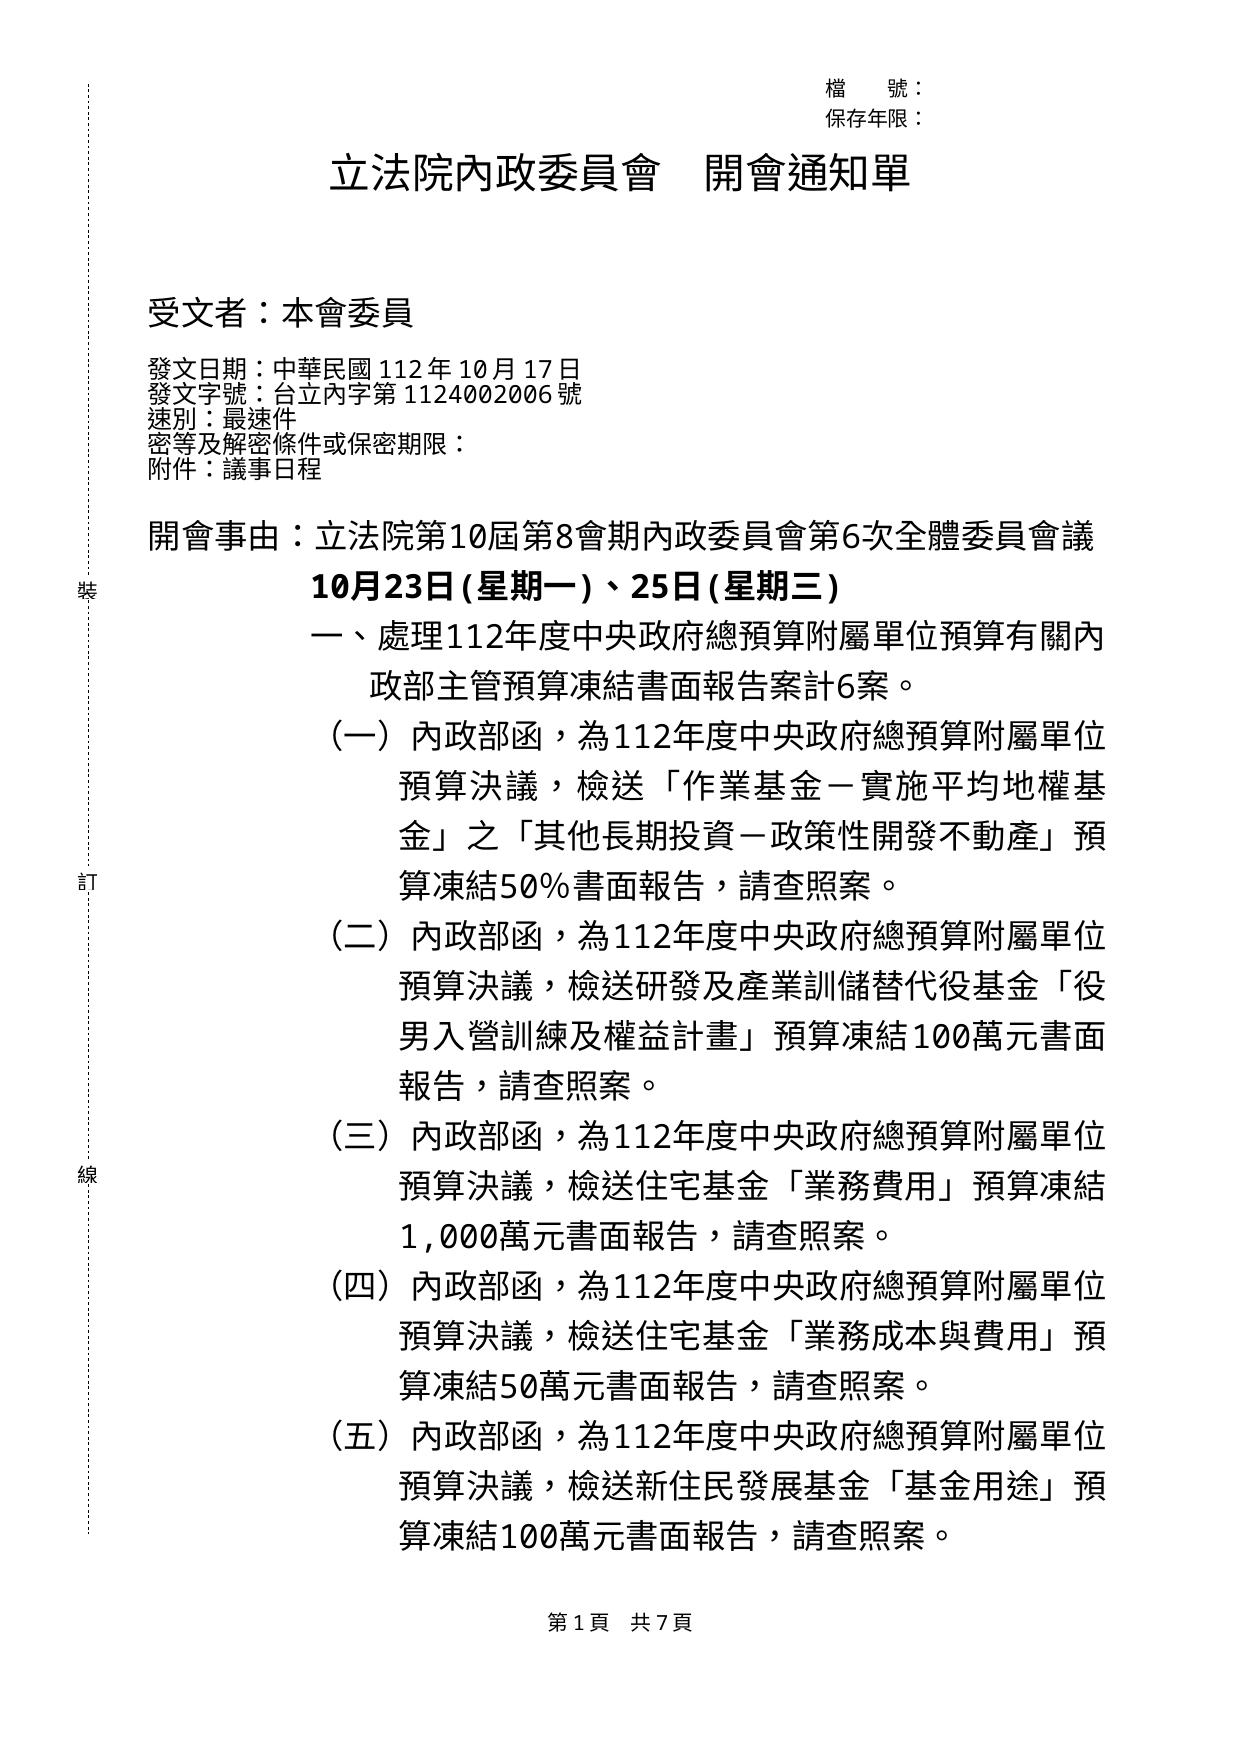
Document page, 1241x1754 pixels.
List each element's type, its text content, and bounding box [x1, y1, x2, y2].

text （三）內政部函，為112年度中央政府總預算附屬單位預算決議，檢送住宅基金「業務費用」預算凍結1,000萬元書面報告，請查照案。 [310, 1108, 1107, 1258]
text 密等及解密條件或保密期限： [148, 433, 1092, 458]
title 立法院內政委員會 開會通知單 [133, 158, 1092, 256]
text 檔 號： [825, 72, 1070, 102]
text （一）內政部函，為112年度中央政府總預算附屬單位預算決議，檢送「作業基金－實施平均地權基金」之「其他長期投資－政策性開發不動產」預算凍結50％書面報告，請查照案。 [310, 708, 1107, 908]
text 受文者：本會委員 [148, 296, 1092, 333]
text 速別：最速件 [148, 408, 1092, 433]
title [810, 64, 1085, 151]
text 開會事由：立法院第10屆第8會期內政委員會第6次全體委員會議 10月23日(星期一)、25日(星期三) [148, 508, 1137, 608]
text 發文字號：台立內字第1124002006號 [148, 383, 1092, 408]
text 附件：議事日程 [148, 458, 1092, 483]
text 一、處理112年度中央政府總預算附屬單位預算有關內政部主管預算凍結書面報告案計6案。 [310, 608, 1107, 708]
text 保存年限： [825, 102, 1070, 132]
text 發文日期：中華民國112年10月17日 [148, 358, 1092, 383]
text （二）內政部函，為112年度中央政府總預算附屬單位預算決議，檢送研發及產業訓儲替代役基金「役男入營訓練及權益計畫」預算凍結100萬元書面報告，請查照案。 [310, 908, 1107, 1108]
text （五）內政部函，為112年度中央政府總預算附屬單位預算決議，檢送新住民發展基金「基金用途」預算凍結100萬元書面報告，請查照案。 [310, 1408, 1107, 1558]
text （四）內政部函，為112年度中央政府總預算附屬單位預算決議，檢送住宅基金「業務成本與費用」預算凍結50萬元書面報告，請查照案。 [310, 1258, 1107, 1408]
